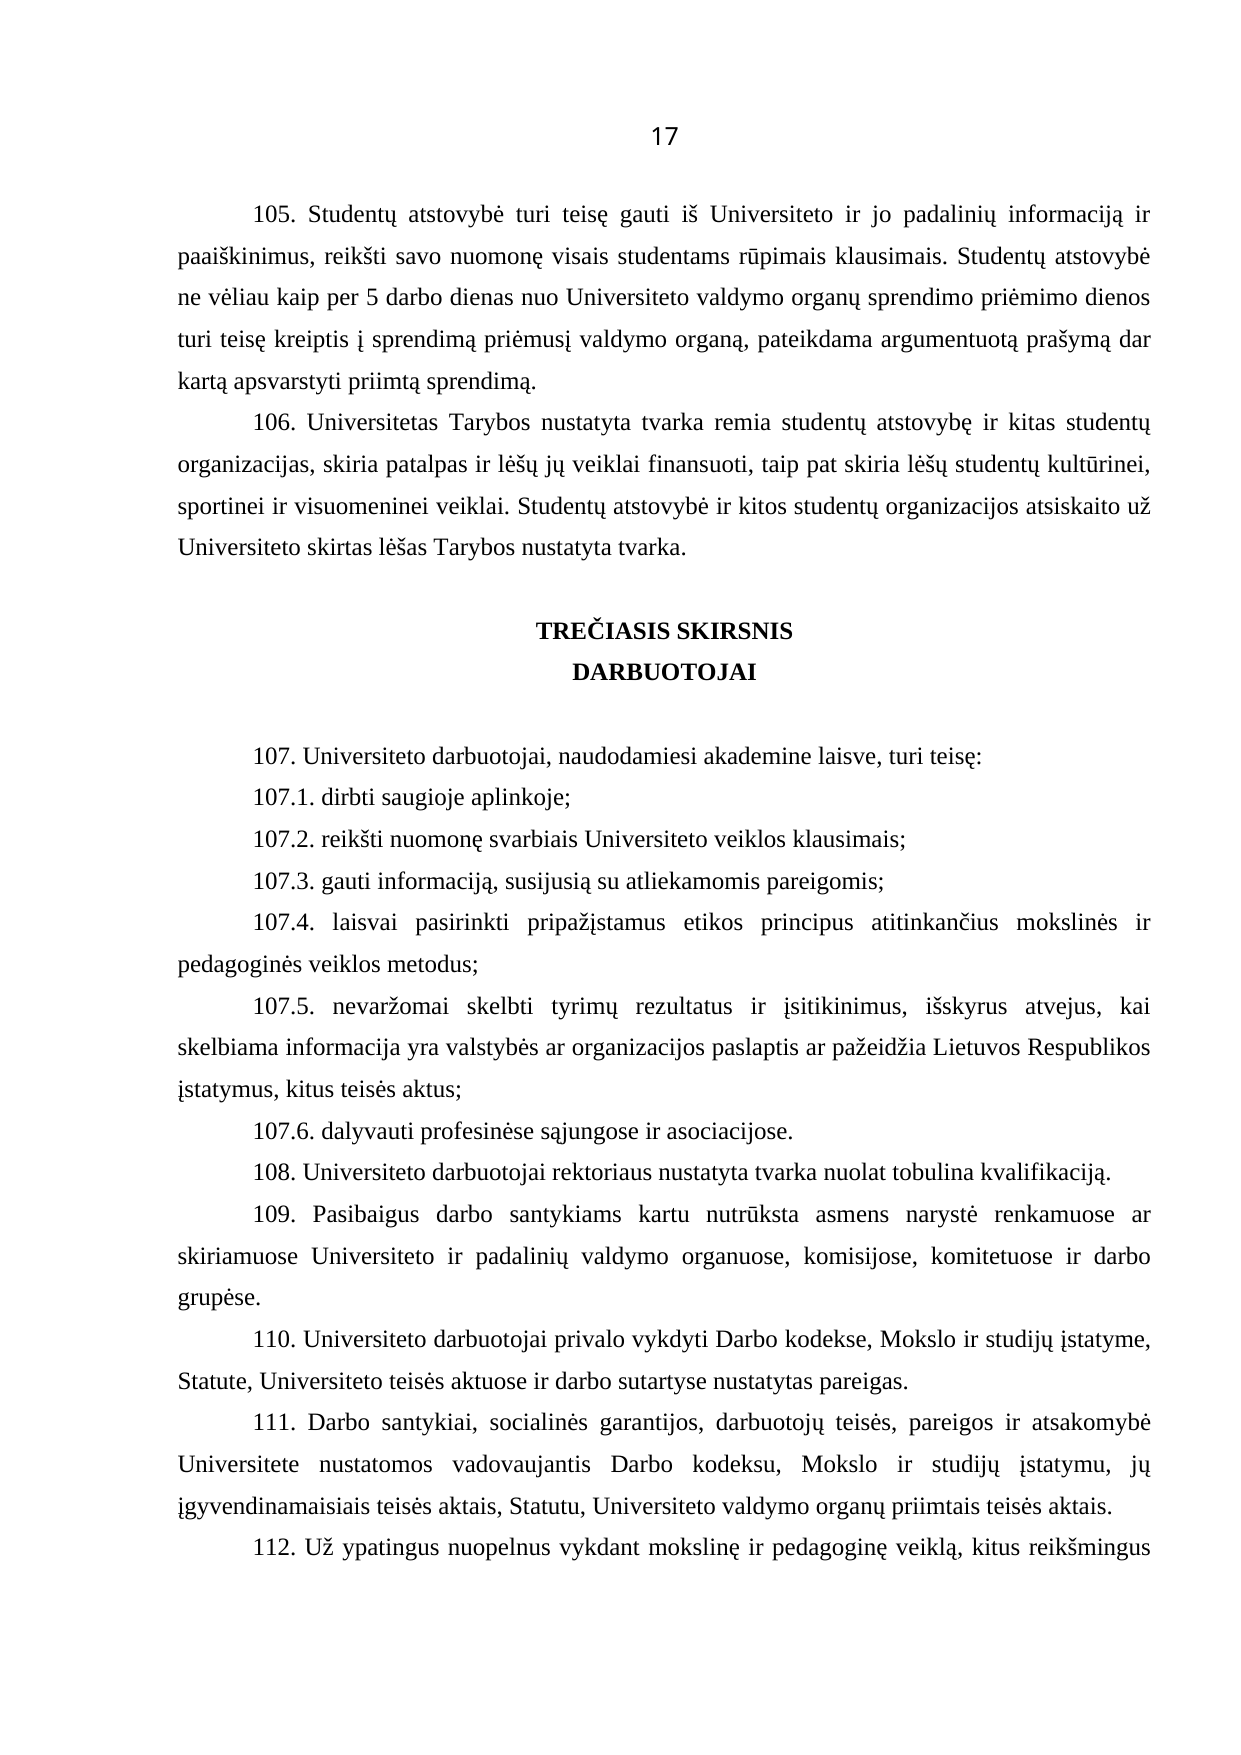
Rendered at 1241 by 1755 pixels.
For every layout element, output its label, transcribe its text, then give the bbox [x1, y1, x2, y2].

text DARBUOTOJAI [177, 644, 1152, 686]
text 106. Universitetas Tarybos nustatyta tvarka remia studentų atstovybę ir kitas studentų organizacijas, skiria patalpas ir lėšų jų veiklai finansuoti, taip pat skiria lėšų studentų kultūrinei, sportinei ir visuomeninei veiklai. Studentų atstovybė ir kitos studentų organizacijos atsiskaito už Universiteto skirtas lėšas Tarybos nustatyta tvarka. [177, 394, 1152, 561]
text 111. Darbo santykiai, socialinės garantijos, darbuotojų teisės, pareigos ir atsakomybė Universitete nustatomos vadovaujantis Darbo kodeksu, Mokslo ir studijų įstatymu, jų įgyvendinamaisiais teisės aktais, Statutu, Universiteto valdymo organų priimtais teisės aktais. [177, 1394, 1152, 1519]
text 107.5. nevaržomai skelbti tyrimų rezultatus ir įsitikinimus, išskyrus atvejus, kai skelbiama informacija yra valstybės ar organizacijos paslaptis ar pažeidžia Lietuvos Respublikos įstatymus, kitus teisės aktus; [177, 978, 1152, 1103]
text 109. Pasibaigus darbo santykiams kartu nutrūksta asmens narystė renkamuose ar skiriamuose Universiteto ir padalinių valdymo organuose, komisijose, komitetuose ir darbo grupėse. [177, 1186, 1152, 1311]
text 107.3. gauti informaciją, susijusią su atliekamomis pareigomis; [177, 853, 1152, 894]
text TREČIASIS SKIRSNIS [177, 603, 1152, 644]
text 110. Universiteto darbuotojai privalo vykdyti Darbo kodekse, Mokslo ir studijų įstatyme, Statute, Universiteto teisės aktuose ir darbo sutartyse nustatytas pareigas. [177, 1311, 1152, 1394]
text 107.4. laisvai pasirinkti pripažįstamus etikos principus atitinkančius mokslinės ir pedagoginės veiklos metodus; [177, 894, 1152, 978]
text 107.2. reikšti nuomonę svarbiais Universiteto veiklos klausimais; [177, 811, 1152, 853]
text 105. Studentų atstovybė turi teisę gauti iš Universiteto ir jo padalinių informaciją ir paaiškinimus, reikšti savo nuomonę visais studentams rūpimais klausimais. Studentų atstovybė ne vėliau kaip per 5 darbo dienas nuo Universiteto valdymo organų sprendimo priėmimo dienos turi teisę kreiptis į sprendimą priėmusį valdymo organą, pateikdama argumentuotą prašymą dar kartą apsvarstyti priimtą sprendimą. [177, 186, 1152, 394]
text 108. Universiteto darbuotojai rektoriaus nustatyta tvarka nuolat tobulina kvalifikaciją. [177, 1144, 1152, 1186]
text 112. Už ypatingus nuopelnus vykdant mokslinę ir pedagoginę veiklą, kitus reikšmingus [177, 1519, 1152, 1561]
text 107. Universiteto darbuotojai, naudodamiesi akademine laisve, turi teisę: [177, 728, 1152, 769]
text 107.6. dalyvauti profesinėse sąjungose ir asociacijose. [177, 1103, 1152, 1144]
text 107.1. dirbti saugioje aplinkoje; [177, 769, 1152, 811]
